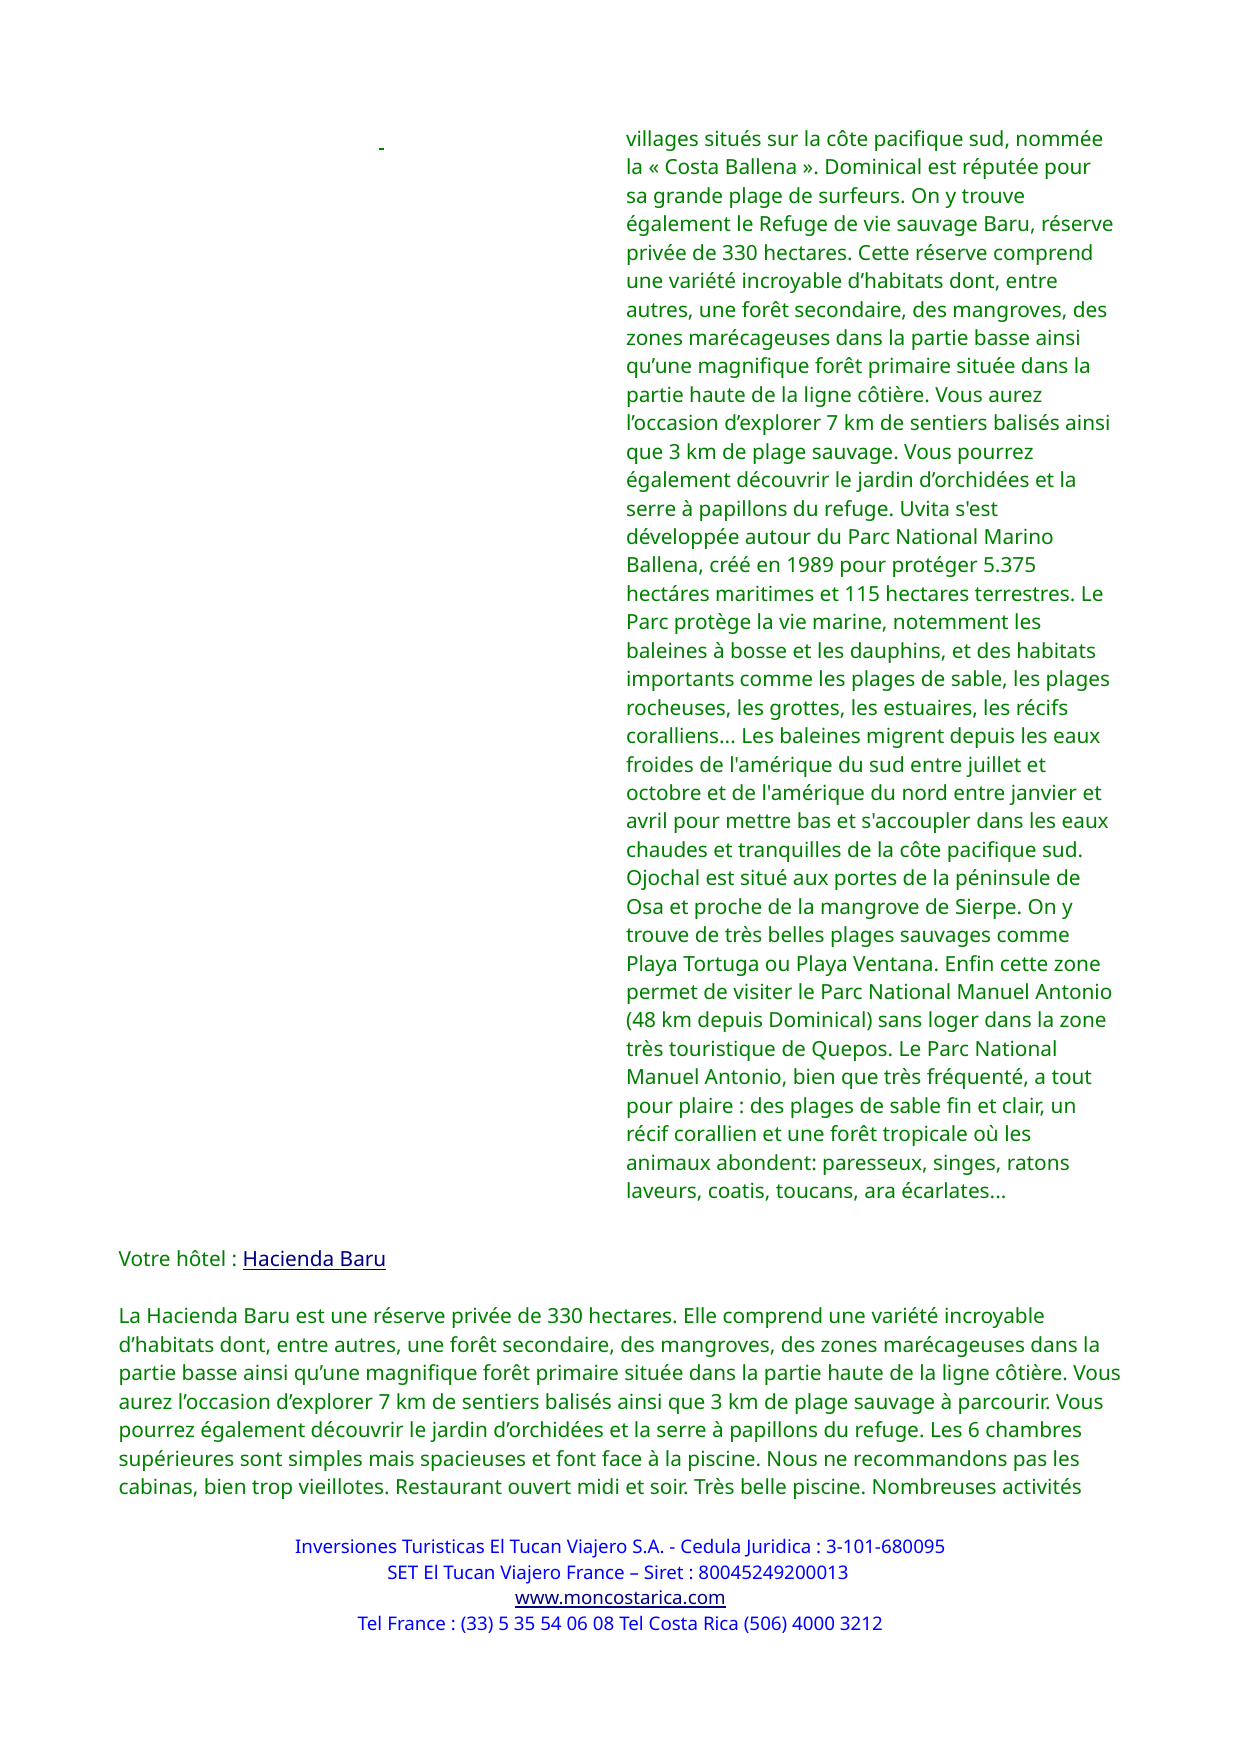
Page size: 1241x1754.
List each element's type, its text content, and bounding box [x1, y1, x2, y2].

text La Hacienda Baru est une réserve privée de 330 hectares. Elle comprend une variété incroyable d’habitats dont, entre autres, une forêt secondaire, des mangroves, des zones marécageuses dans la partie basse ainsi qu’une magnifique forêt primaire située dans la partie haute de la ligne côtière. Vous aurez l’occasion d’explorer 7 km de sentiers balisés ainsi que 3 km de plage sauvage à parcourir. Vous pourrez également découvrir le jardin d’orchidées et la serre à papillons du refuge. Les 6 chambres supérieures sont simples mais spacieuses et font face à la piscine. Nous ne recommandons pas les cabinas, bien trop vieillotes. Restaurant ouvert midi et soir. Très belle piscine. Nombreuses activités [118, 1302, 1122, 1501]
table_header villages situés sur la côte pacifique sud, nommée la « Costa Ballena ». Dominical est réputée pour sa grande plage de surfeurs. On y trouve également le Refuge de vie sauvage Baru, réserve privée de 330 hectares. Cette réserve comprend une variété incroyable d’habitats dont, entre autres, une forêt secondaire, des mangroves, des zones marécageuses dans la partie basse ainsi qu’une magnifique forêt primaire située dans la partie haute de la ligne côtière. Vous aurez l’occasion d’explorer 7 km de sentiers balisés ainsi que 3 km de plage sauvage. Vous pourrez également découvrir le jardin d’orchidées et la serre à papillons du refuge. Uvita s'est développée autour du Parc National Marino Ballena, créé en 1989 pour protéger 5.375 hectáres maritimes et 115 hectares terrestres. Le Parc protège la vie marine, notemment les baleines à bosse et les dauphins, et des habitats importants comme les plages de sable, les plages rocheuses, les grottes, les estuaires, les récifs coralliens... Les baleines migrent depuis les eaux froides de l'amérique du sud entre juillet et octobre et de l'amérique du nord entre janvier et avril pour mettre bas et s'accoupler dans les eaux chaudes et tranquilles de la côte pacifique sud. Ojochal est situé aux portes de la péninsule de Osa et proche de la mangrove de Sierpe. On y trouve de très belles plages sauvages comme Playa Tortuga ou Playa Ventana. Enfin cette zone permet de visiter le Parc National Manuel Antonio (48 km depuis Dominical) sans loger dans la zone très touristique de Quepos. Le Parc National Manuel Antonio, bien que très fréquenté, a tout pour plaire : des plages de sable fin et clair, un récif corallien et une forêt tropicale où les animaux abondent: paresseux, singes, ratons laveurs, coatis, toucans, ara écarlates... [620, 118, 1122, 1210]
table_header [118, 118, 620, 1210]
text Votre hôtel : Hacienda Baru [118, 1244, 1122, 1273]
